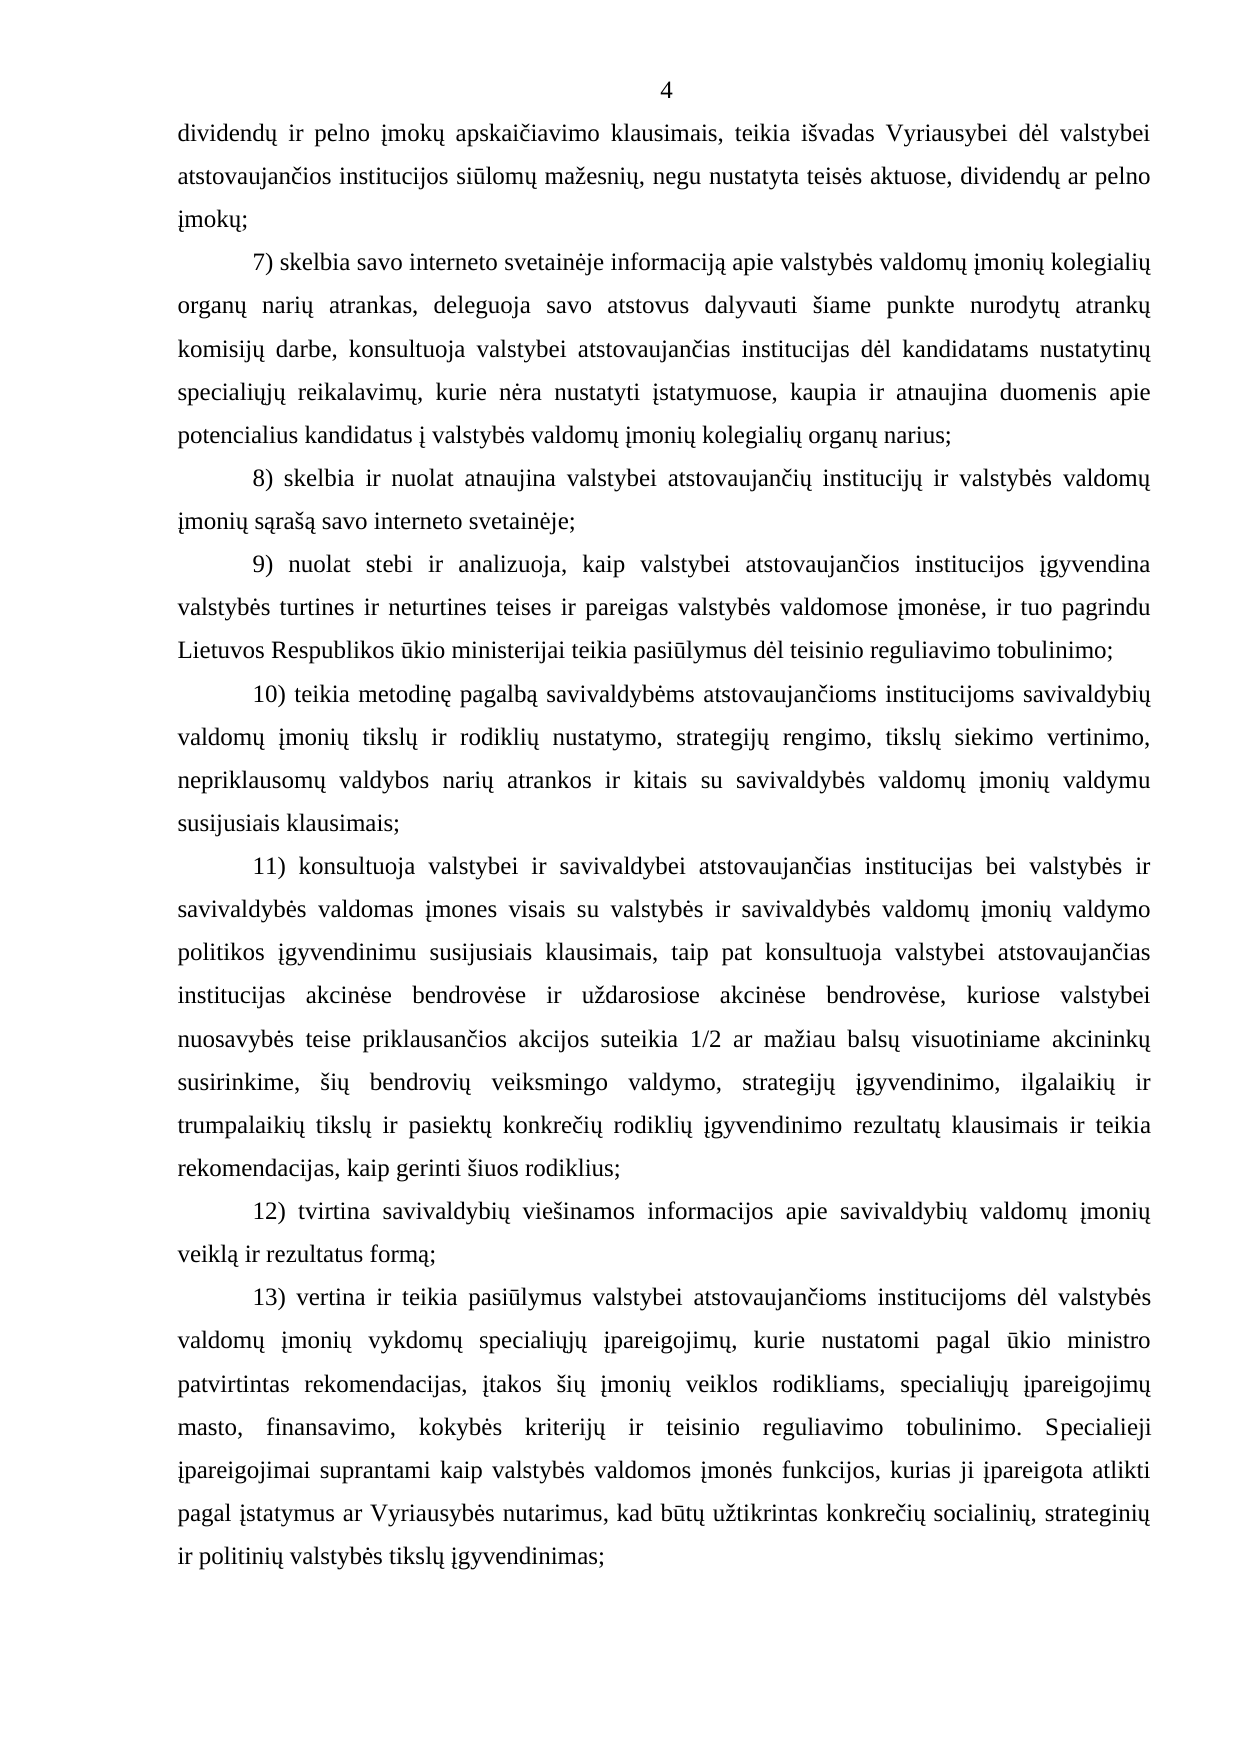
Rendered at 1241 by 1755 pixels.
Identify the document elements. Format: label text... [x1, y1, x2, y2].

text 12) tvirtina savivaldybių viešinamos informacijos apie savivaldybių valdomų įmonių veiklą ir rezultatus formą; [177, 1196, 1152, 1268]
text 11) konsultuoja valstybei ir savivaldybei atstovaujančias institucijas bei valstybės ir savivaldybės valdomas įmones visais su valstybės ir savivaldybės valdomų įmonių valdymo politikos įgyvendinimu susijusiais klausimais, taip pat konsultuoja valstybei atstovaujančias institucijas akcinėse bendrovėse ir uždarosiose akcinėse bendrovėse, kuriose valstybei nuosavybės teise priklausančios akcijos suteikia 1/2 ar mažiau balsų visuotiniame akcininkų susirinkime, šių bendrovių veiksmingo valdymo, strategijų įgyvendinimo, ilgalaikių ir trumpalaikių tikslų ir pasiektų konkrečių rodiklių įgyvendinimo rezultatų klausimais ir teikia rekomendacijas, kaip gerinti šiuos rodiklius; [177, 851, 1152, 1182]
text 10) teikia metodinę pagalbą savivaldybėms atstovaujančioms institucijoms savivaldybių valdomų įmonių tikslų ir rodiklių nustatymo, strategijų rengimo, tikslų siekimo vertinimo, nepriklausomų valdybos narių atrankos ir kitais su savivaldybės valdomų įmonių valdymu susijusiais klausimais; [177, 679, 1152, 837]
text 8) skelbia ir nuolat atnaujina valstybei atstovaujančių institucijų ir valstybės valdomų įmonių sąrašą savo interneto svetainėje; [177, 463, 1152, 535]
text 13) vertina ir teikia pasiūlymus valstybei atstovaujančioms institucijoms dėl valstybės valdomų įmonių vykdomų specialiųjų įpareigojimų, kurie nustatomi pagal ūkio ministro patvirtintas rekomendacijas, įtakos šių įmonių veiklos rodikliams, specialiųjų įpareigojimų masto, finansavimo, kokybės kriterijų ir teisinio reguliavimo tobulinimo. Specialieji įpareigojimai suprantami kaip valstybės valdomos įmonės funkcijos, kurias ji įpareigota atlikti pagal įstatymus ar Vyriausybės nutarimus, kad būtų užtikrintas konkrečių socialinių, strateginių ir politinių valstybės tikslų įgyvendinimas; [177, 1282, 1152, 1570]
text 9) nuolat stebi ir analizuoja, kaip valstybei atstovaujančios institucijos įgyvendina valstybės turtines ir neturtines teises ir pareigas valstybės valdomose įmonėse, ir tuo pagrindu Lietuvos Respublikos ūkio ministerijai teikia pasiūlymus dėl teisinio reguliavimo tobulinimo; [177, 549, 1152, 664]
text dividendų ir pelno įmokų apskaičiavimo klausimais, teikia išvadas Vyriausybei dėl valstybei atstovaujančios institucijos siūlomų mažesnių, negu nustatyta teisės aktuose, dividendų ar pelno įmokų; [177, 118, 1152, 233]
text 7) skelbia savo interneto svetainėje informaciją apie valstybės valdomų įmonių kolegialių organų narių atrankas, deleguoja savo atstovus dalyvauti šiame punkte nurodytų atrankų komisijų darbe, konsultuoja valstybei atstovaujančias institucijas dėl kandidatams nustatytinų specialiųjų reikalavimų, kurie nėra nustatyti įstatymuose, kaupia ir atnaujina duomenis apie potencialius kandidatus į valstybės valdomų įmonių kolegialių organų narius; [177, 247, 1152, 449]
